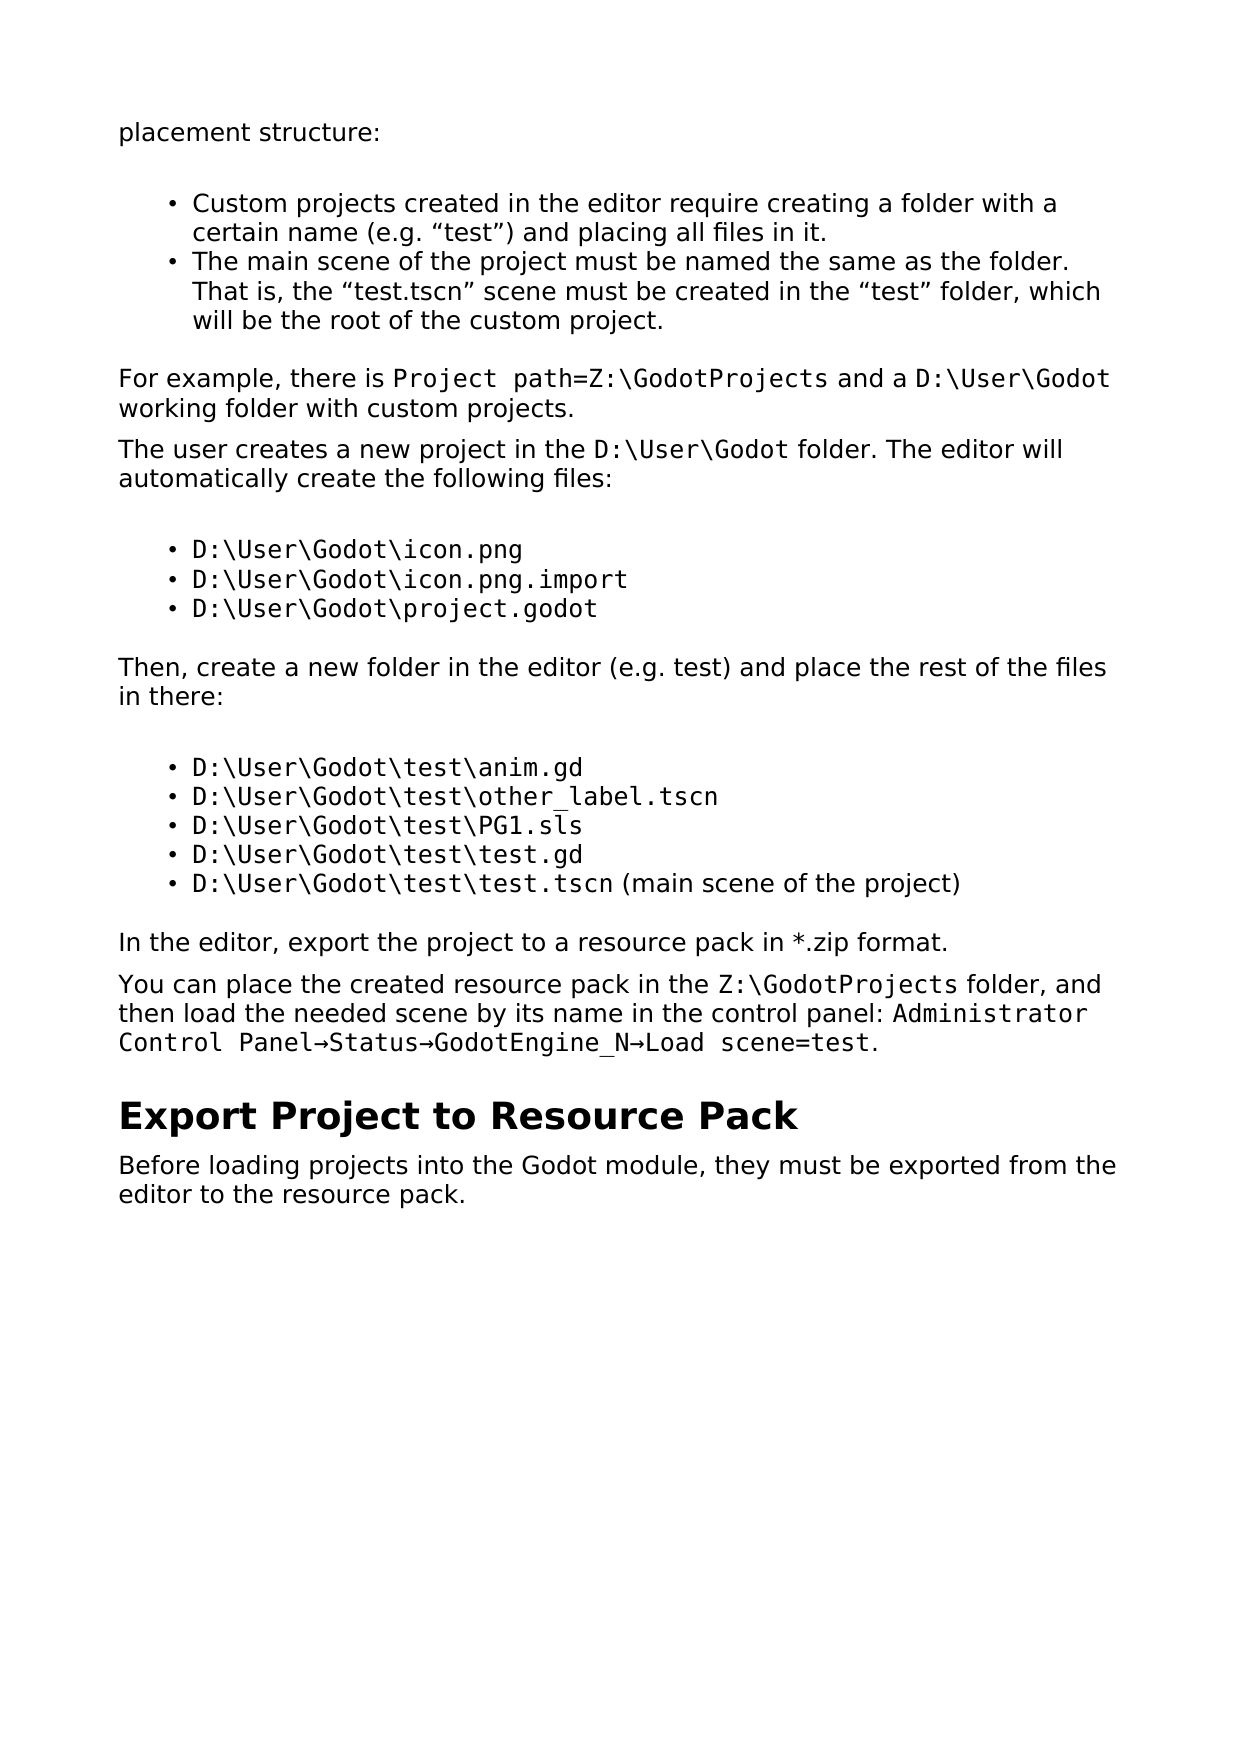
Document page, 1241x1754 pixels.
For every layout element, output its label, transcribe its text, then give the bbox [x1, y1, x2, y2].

list D:\User\Godot\project.godot [177, 594, 1122, 623]
text Then, create a new folder in the editor (e.g. test) and place the rest of the files in there: [118, 653, 1122, 711]
text The user creates a new project in the D:\User\Godot folder. The editor will automatically create the following files: [118, 435, 1122, 494]
text In the editor, export the project to a resource pack in *.zip format. [118, 928, 1122, 957]
list The main scene of the project must be named the same as the folder. That is, the “test.tscn” scene must be created in the “test” folder, which will be the root of the custom project. [177, 248, 1122, 335]
list Custom projects created in the editor require creating a folder with a certain name (e.g. “test”) and placing all files in it. [177, 189, 1122, 248]
list D:\User\Godot\test\anim.gd [177, 753, 1122, 782]
list D:\User\Godot\test\other_label.tscn [177, 782, 1122, 811]
list D:\User\Godot\test\test.tscn (main scene of the project) [177, 870, 1122, 899]
list D:\User\Godot\icon.png [177, 536, 1122, 565]
text For example, there is Project path=Z:\GodotProjects and a D:\User\Godot working folder with custom projects. [118, 364, 1122, 423]
subtitle Export Project to Resource Pack [118, 1095, 1122, 1139]
list D:\User\Godot\test\PG1.sls [177, 811, 1122, 841]
text Before loading projects into the Godot module, they must be exported from the editor to the resource pack. [118, 1151, 1122, 1209]
text placement structure: [118, 118, 1122, 147]
list D:\User\Godot\icon.png.import [177, 565, 1122, 594]
list D:\User\Godot\test\test.gd [177, 841, 1122, 870]
text You can place the created resource pack in the Z:\GodotProjects folder, and then load the needed scene by its name in the control panel: Administrator Control Panel→Status→GodotEngine_N→Load scene=test. [118, 970, 1122, 1057]
